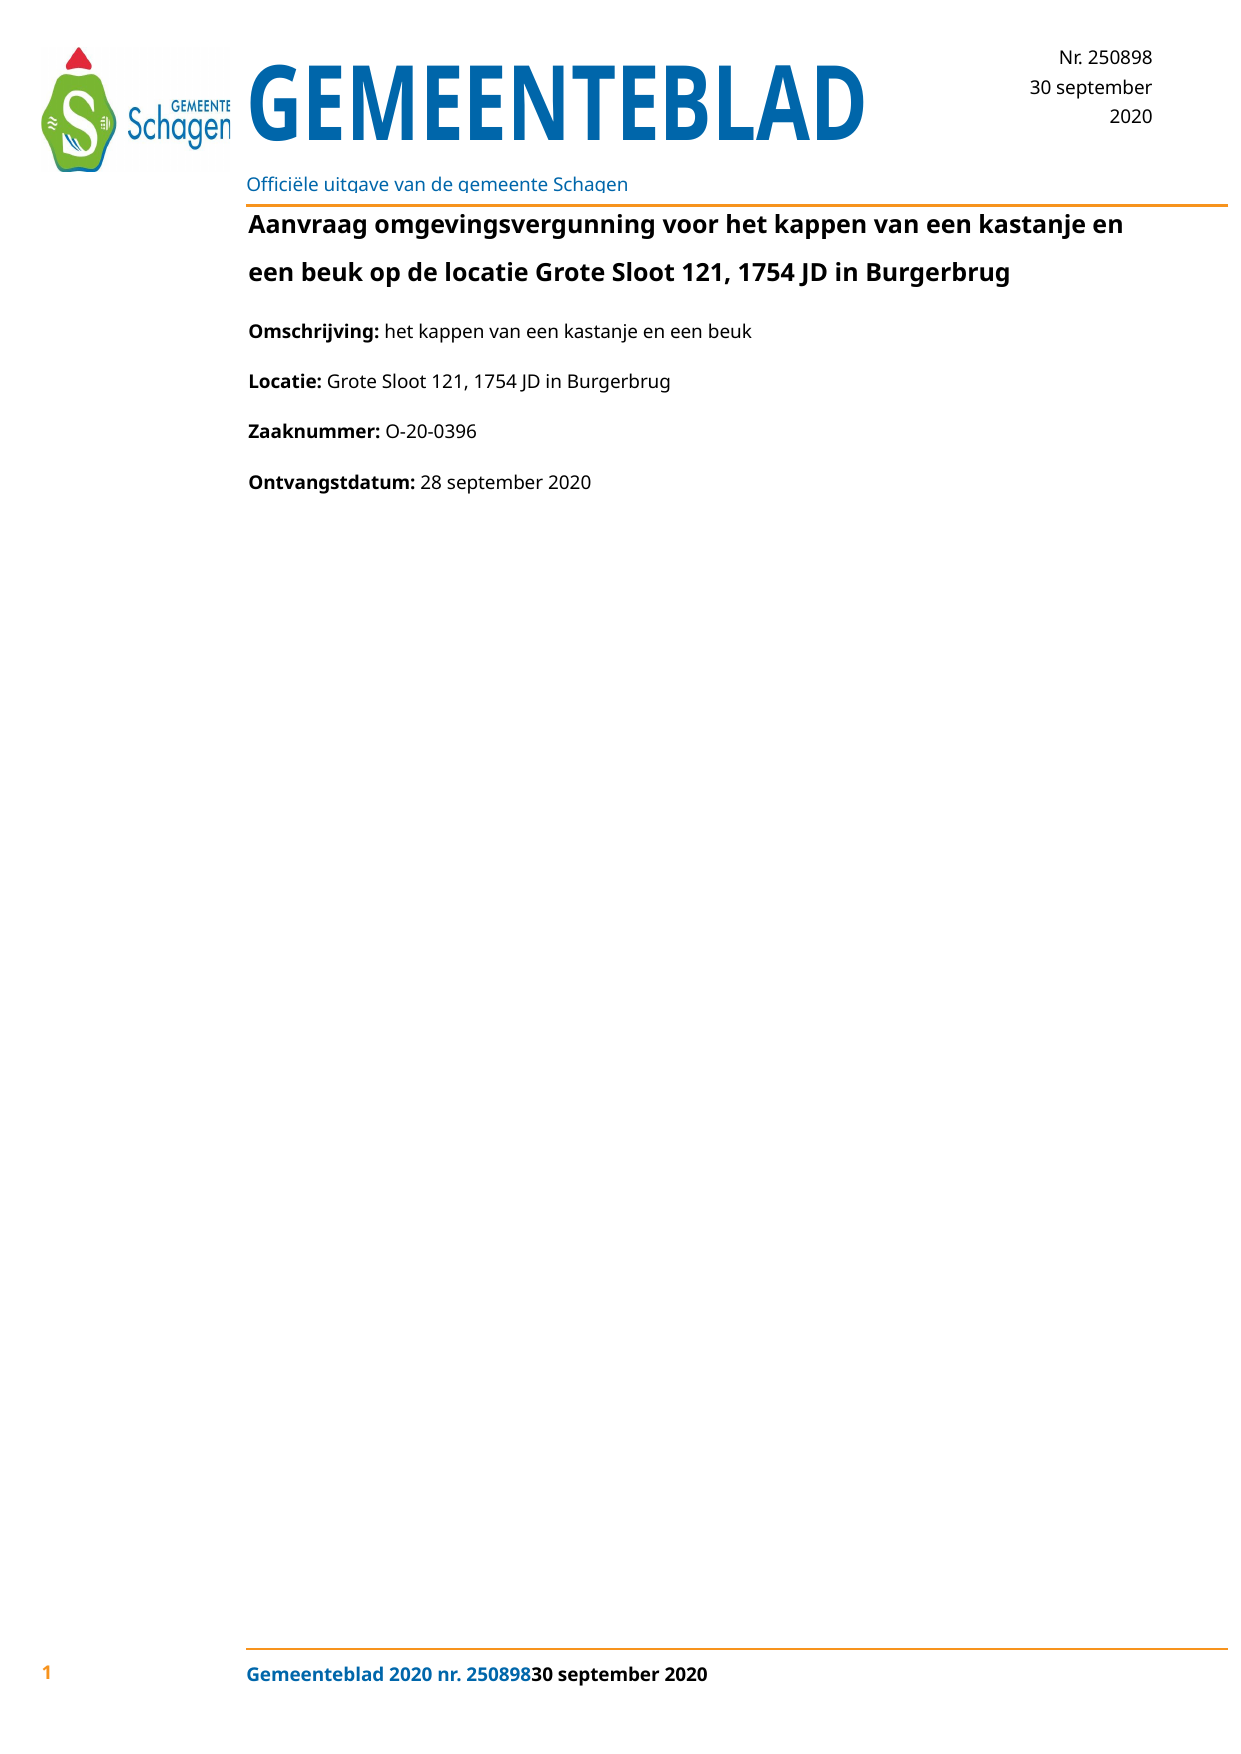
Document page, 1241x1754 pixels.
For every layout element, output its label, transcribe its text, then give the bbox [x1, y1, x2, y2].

text Zaaknummer: O-20-0396 [248, 419, 1152, 444]
picture [41, 47, 231, 172]
text Locatie: Grote Sloot 121, 1754 JD in Burgerbrug [248, 368, 1152, 394]
text Omschrijving: het kappen van een kastanje en een beuk [248, 318, 1152, 344]
text Ontvangstdatum: 28 september 2020 [248, 469, 1152, 495]
text Aanvraag omgevingsvergunning voor het kappen van een kastanje en een beuk op de locatie Grote Sloot 121, 1754 JD in Burgerbrug [248, 207, 1152, 288]
